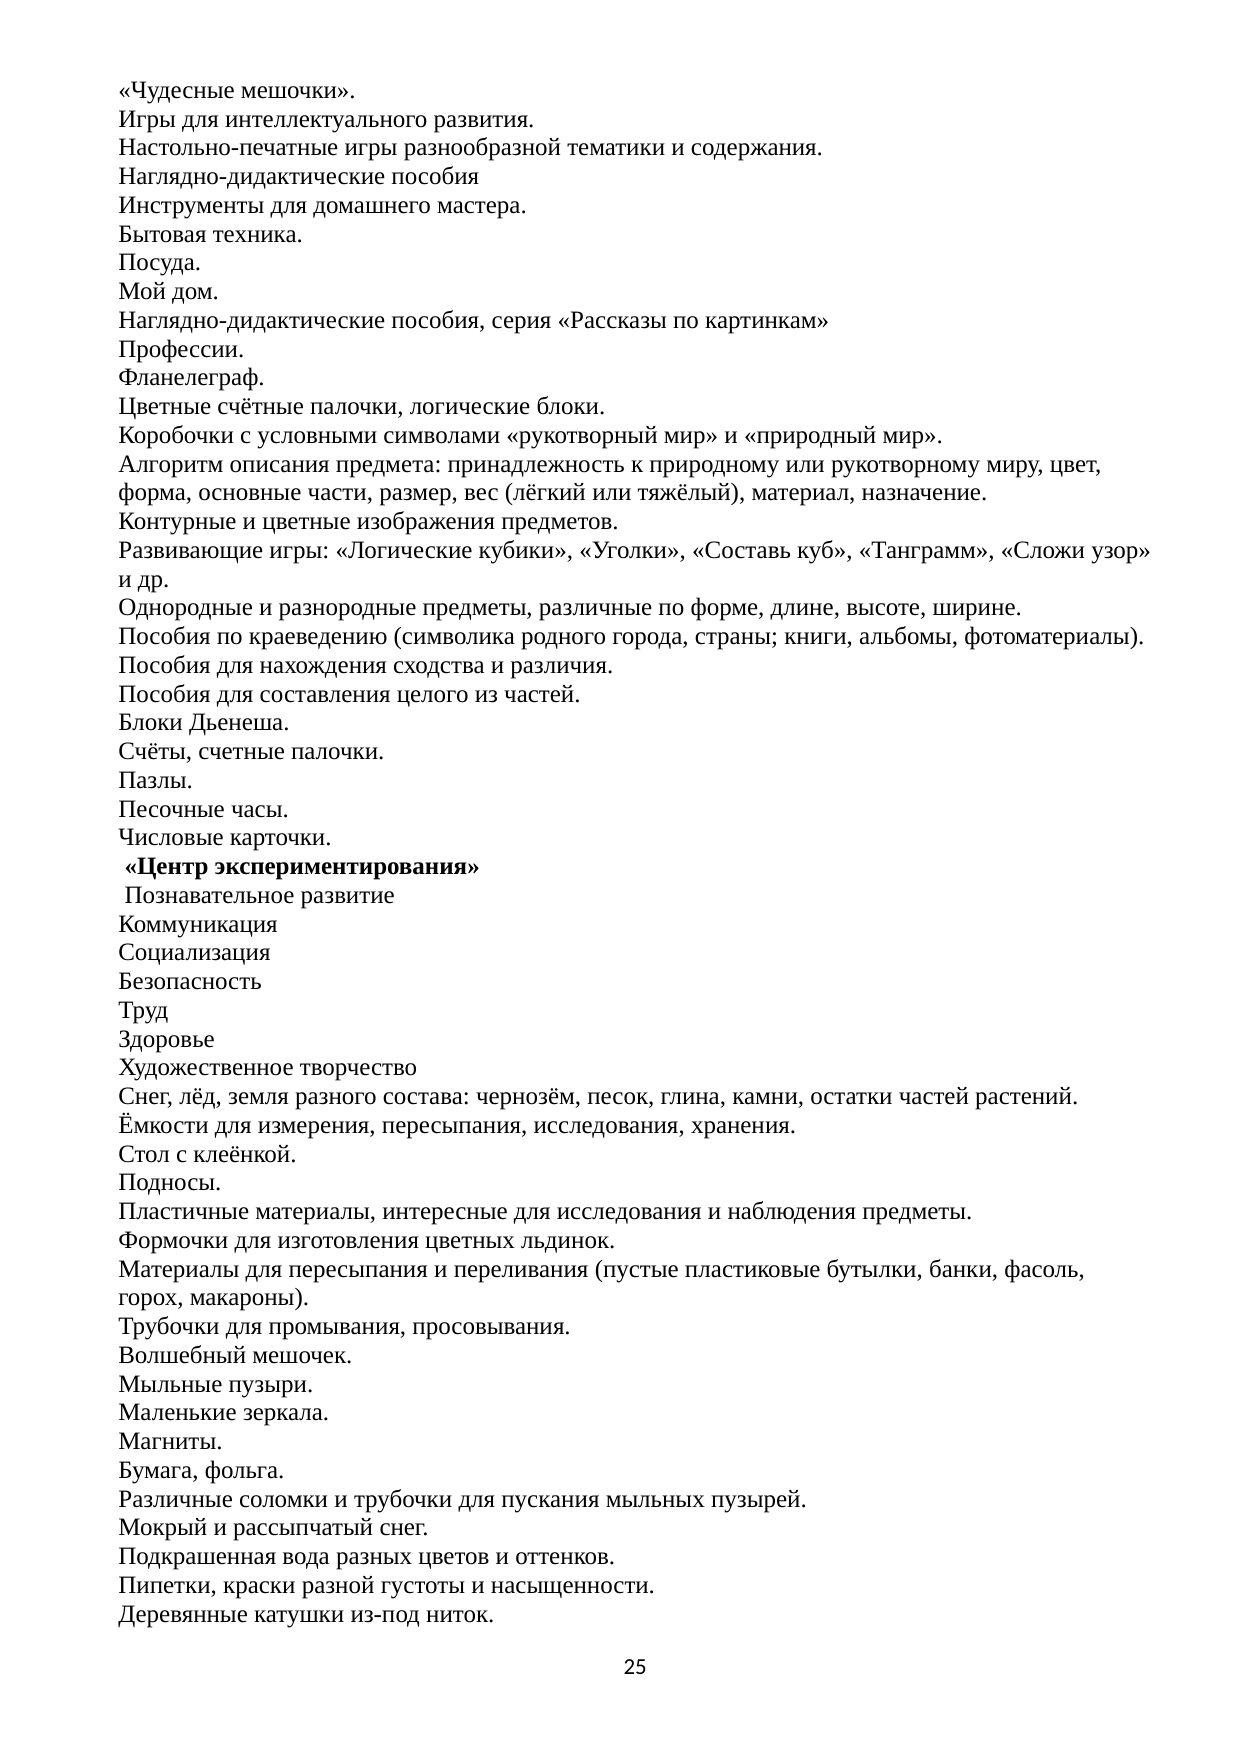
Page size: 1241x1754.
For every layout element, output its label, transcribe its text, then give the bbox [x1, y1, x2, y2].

text Развивающие игры: «Логические кубики», «Уголки», «Составь куб», «Танграмм», «Сложи узор» и др. [118, 535, 1152, 592]
text Маленькие зеркала. [118, 1397, 1152, 1426]
text Пазлы. [118, 765, 1152, 794]
text Пособия для составления целого из частей. [118, 679, 1152, 707]
text Мокрый и рассыпчатый снег. [118, 1512, 1152, 1541]
text Магниты. [118, 1426, 1152, 1455]
text Социализация [118, 937, 1152, 966]
text Цветные счётные палочки, логические блоки. [118, 391, 1152, 420]
text Наглядно-дидактические пособия, серия «Рассказы по картинкам» [118, 305, 1152, 334]
text Пипетки, краски разной густоты и насыщенности. [118, 1570, 1152, 1599]
text Бумага, фольга. [118, 1455, 1152, 1484]
text Посуда. [118, 247, 1152, 276]
text Деревянные катушки из-под ниток. [118, 1599, 1152, 1627]
text Здоровье [118, 1024, 1152, 1052]
text Ёмкости для измерения, пересыпания, исследования, хранения. [118, 1110, 1152, 1139]
text Инструменты для домашнего мастера. [118, 190, 1152, 219]
text Трубочки для промывания, просовывания. [118, 1311, 1152, 1340]
text Настольно-печатные игры разнообразной тематики и содержания. [118, 132, 1152, 161]
text Формочки для изготовления цветных льдинок. [118, 1225, 1152, 1254]
text Пособия для нахождения сходства и различия. [118, 650, 1152, 679]
text Профессии. [118, 334, 1152, 362]
text Контурные и цветные изображения предметов. [118, 506, 1152, 535]
text Числовые карточки. [118, 822, 1152, 851]
text Труд [118, 995, 1152, 1024]
text Подкрашенная вода разных цветов и оттенков. [118, 1541, 1152, 1570]
text Безопасность [118, 966, 1152, 995]
text Коробочки с условными символами «рукотворный мир» и «природный мир». [118, 420, 1152, 449]
text Алгоритм описания предмета: принадлежность к природному или рукотворному миру, цвет, форма, основные части, размер, вес (лёгкий или тяжёлый), материал, назначение. [118, 449, 1152, 506]
text Художественное творчество [118, 1052, 1152, 1081]
text Мой дом. [118, 276, 1152, 305]
text Песочные часы. [118, 794, 1152, 822]
text Подносы. [118, 1167, 1152, 1196]
text Игры для интеллектуального развития. [118, 104, 1152, 132]
text Материалы для пересыпания и переливания (пустые пластиковые бутылки, банки, фасоль, горох, макароны). [118, 1254, 1152, 1311]
text Блоки Дьенеша. [118, 707, 1152, 736]
text Пластичные материалы, интересные для исследования и наблюдения предметы. [118, 1196, 1152, 1225]
text Фланелеграф. [118, 362, 1152, 391]
text Стол с клеёнкой. [118, 1139, 1152, 1167]
text Пособия по краеведению (символика родного города, страны; книги, альбомы, фотоматериалы). [118, 621, 1152, 650]
text Наглядно-дидактические пособия [118, 161, 1152, 190]
text Счёты, счетные палочки. [118, 736, 1152, 765]
text Коммуникация [118, 909, 1152, 937]
text Различные соломки и трубочки для пускания мыльных пузырей. [118, 1484, 1152, 1512]
text «Чудесные мешочки». [118, 75, 1152, 104]
text «Центр экспериментирования» [118, 851, 1152, 880]
text Познавательное развитие [118, 880, 1152, 909]
text Однородные и разнородные предметы, различные по форме, длине, высоте, ширине. [118, 592, 1152, 621]
text Мыльные пузыри. [118, 1369, 1152, 1397]
text Снег, лёд, земля разного состава: чернозём, песок, глина, камни, остатки частей растений. [118, 1081, 1152, 1110]
text Бытовая техника. [118, 219, 1152, 247]
text Волшебный мешочек. [118, 1340, 1152, 1369]
